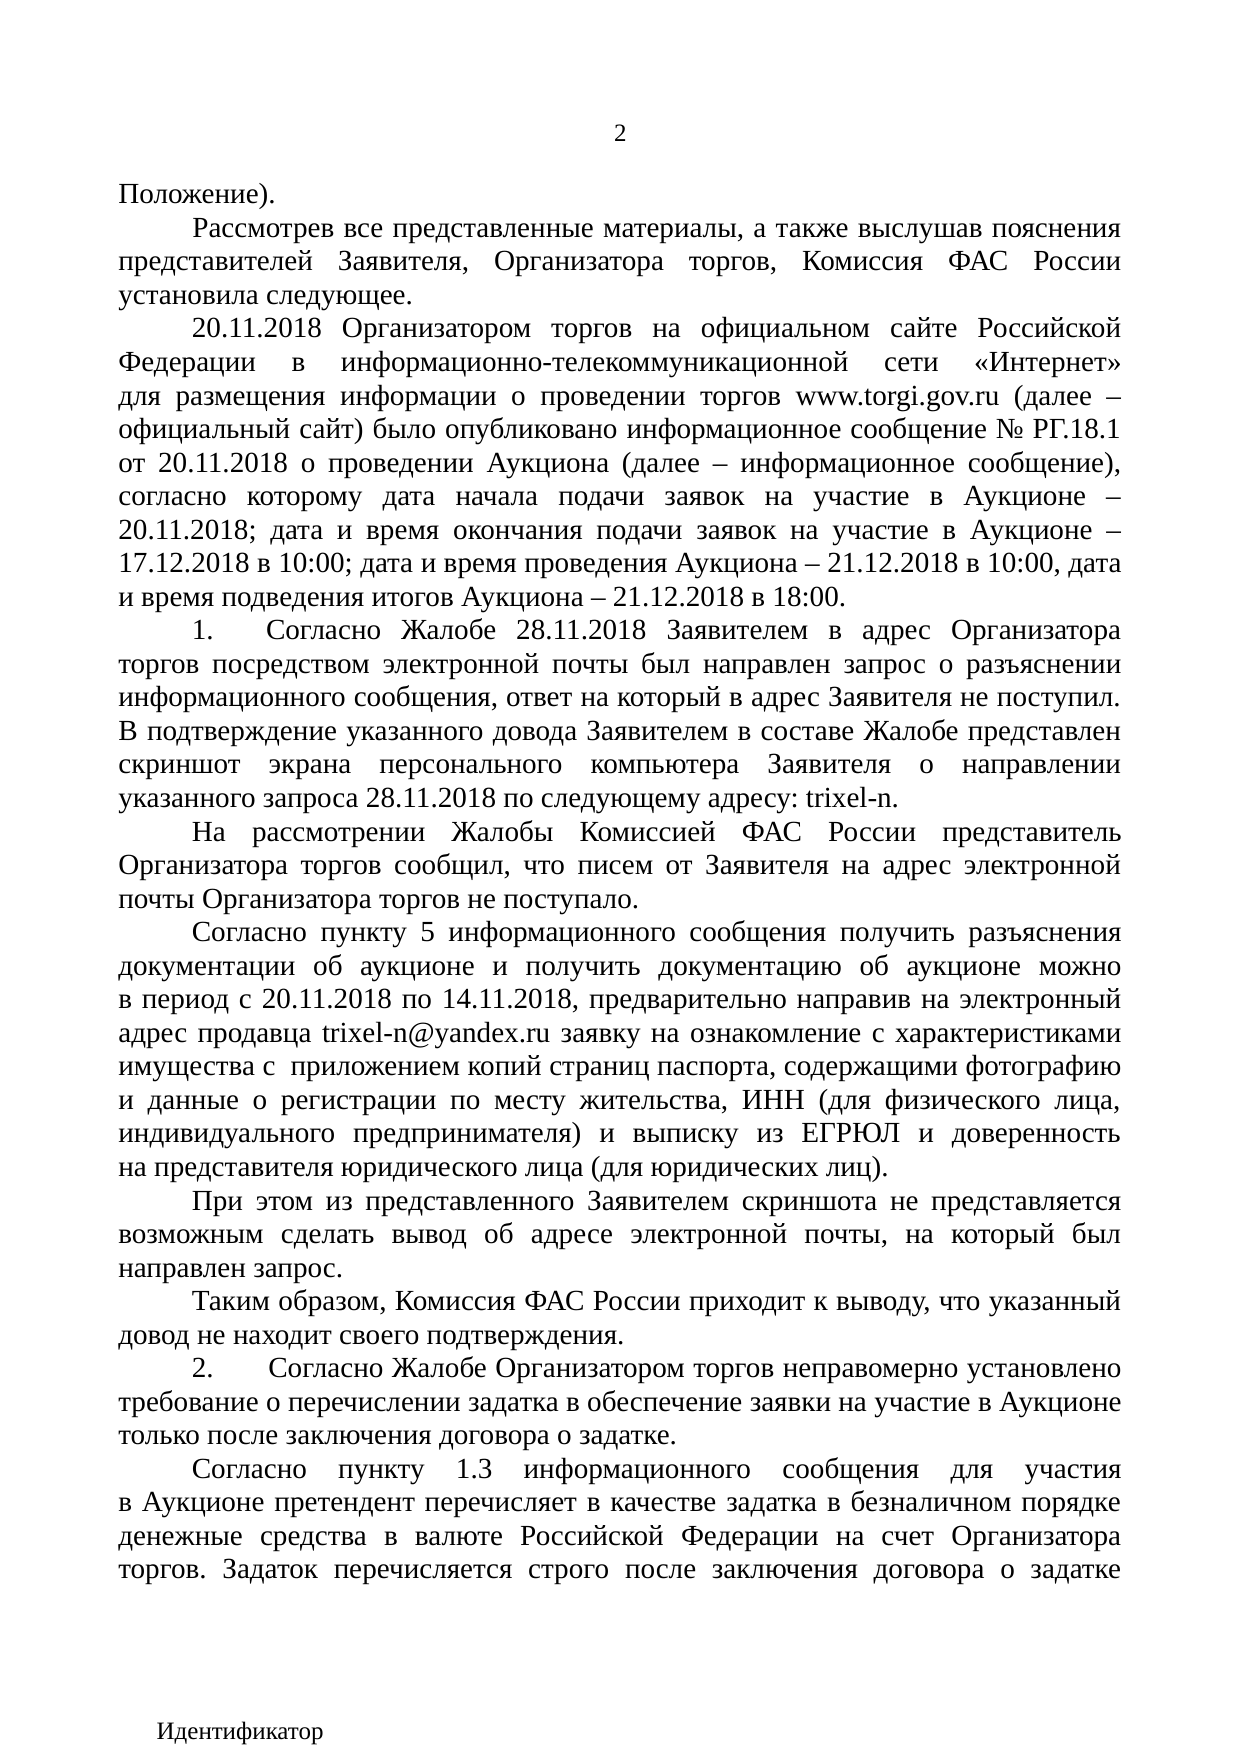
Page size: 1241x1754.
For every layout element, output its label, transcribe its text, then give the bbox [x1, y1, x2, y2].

text Согласно пункту 1.3 информационного сообщения для участия в Аукционе претендент перечисляет в качестве задатка в безналичном порядке денежные средства в валюте Российской Федерации на счет Организатора торгов. Задаток перечисляется строго после заключения договора о задатке [118, 1451, 1122, 1585]
text На рассмотрении Жалобы Комиссией ФАС России представитель Организатора торгов сообщил, что писем от Заявителя на адрес электронной почты Организатора торгов не поступало. [118, 814, 1122, 914]
text Положение). [118, 176, 1122, 210]
text Согласно пункту 5 информационного сообщения получить разъяснения документации об аукционе и получить документацию об аукционе можно в период с 20.11.2018 по 14.11.2018, предварительно направив на электронный адрес продавца trixel-n@yandex.ru заявку на ознакомление с характеристиками имущества с приложением копий страниц паспорта, содержащими фотографию и данные о регистрации по месту жительства, ИНН (для физического лица, индивидуального предпринимателя) и выписку из ЕГРЮЛ и доверенность на представителя юридического лица (для юридических лиц). [118, 914, 1122, 1183]
list Согласно Жалобе Организатором торгов неправомерно установлено требование о перечислении задатка в обеспечение заявки на участие в Аукционе только после заключения договора о задатке. [118, 1350, 1122, 1451]
text 1. Согласно Жалобе 28.11.2018 Заявителем в адрес Организатора торгов посредством электронной почты был направлен запрос о разъяснении информационного сообщения, ответ на который в адрес Заявителя не поступил. В подтверждение указанного довода Заявителем в составе Жалобе представлен скриншот экрана персонального компьютера Заявителя о направлении указанного запроса 28.11.2018 по следующему адресу: trixel-n. [118, 612, 1122, 814]
text При этом из представленного Заявителем скриншота не представляется возможным сделать вывод об адресе электронной почты, на который был направлен запрос. [118, 1183, 1122, 1283]
text 20.11.2018 Организатором торгов на официальном сайте Российской Федерации в информационно-телекоммуникационной сети «Интернет» для размещения информации о проведении торгов www.torgi.gov.ru (далее – официальный сайт) было опубликовано информационное сообщение № РГ.18.1 от 20.11.2018 о проведении Аукциона (далее – информационное сообщение), согласно которому дата начала подачи заявок на участие в Аукционе – 20.11.2018; дата и время окончания подачи заявок на участие в Аукционе – 17.12.2018 в 10:00; дата и время проведения Аукциона – 21.12.2018 в 10:00, дата и время подведения итогов Аукциона – 21.12.2018 в 18:00. [118, 311, 1122, 612]
text Таким образом, Комиссия ФАС России приходит к выводу, что указанный довод не находит своего подтверждения. [118, 1283, 1122, 1350]
text Рассмотрев все представленные материалы, а также выслушав пояснения представителей Заявителя, Организатора торгов, Комиссия ФАС России установила следующее. [118, 210, 1122, 311]
